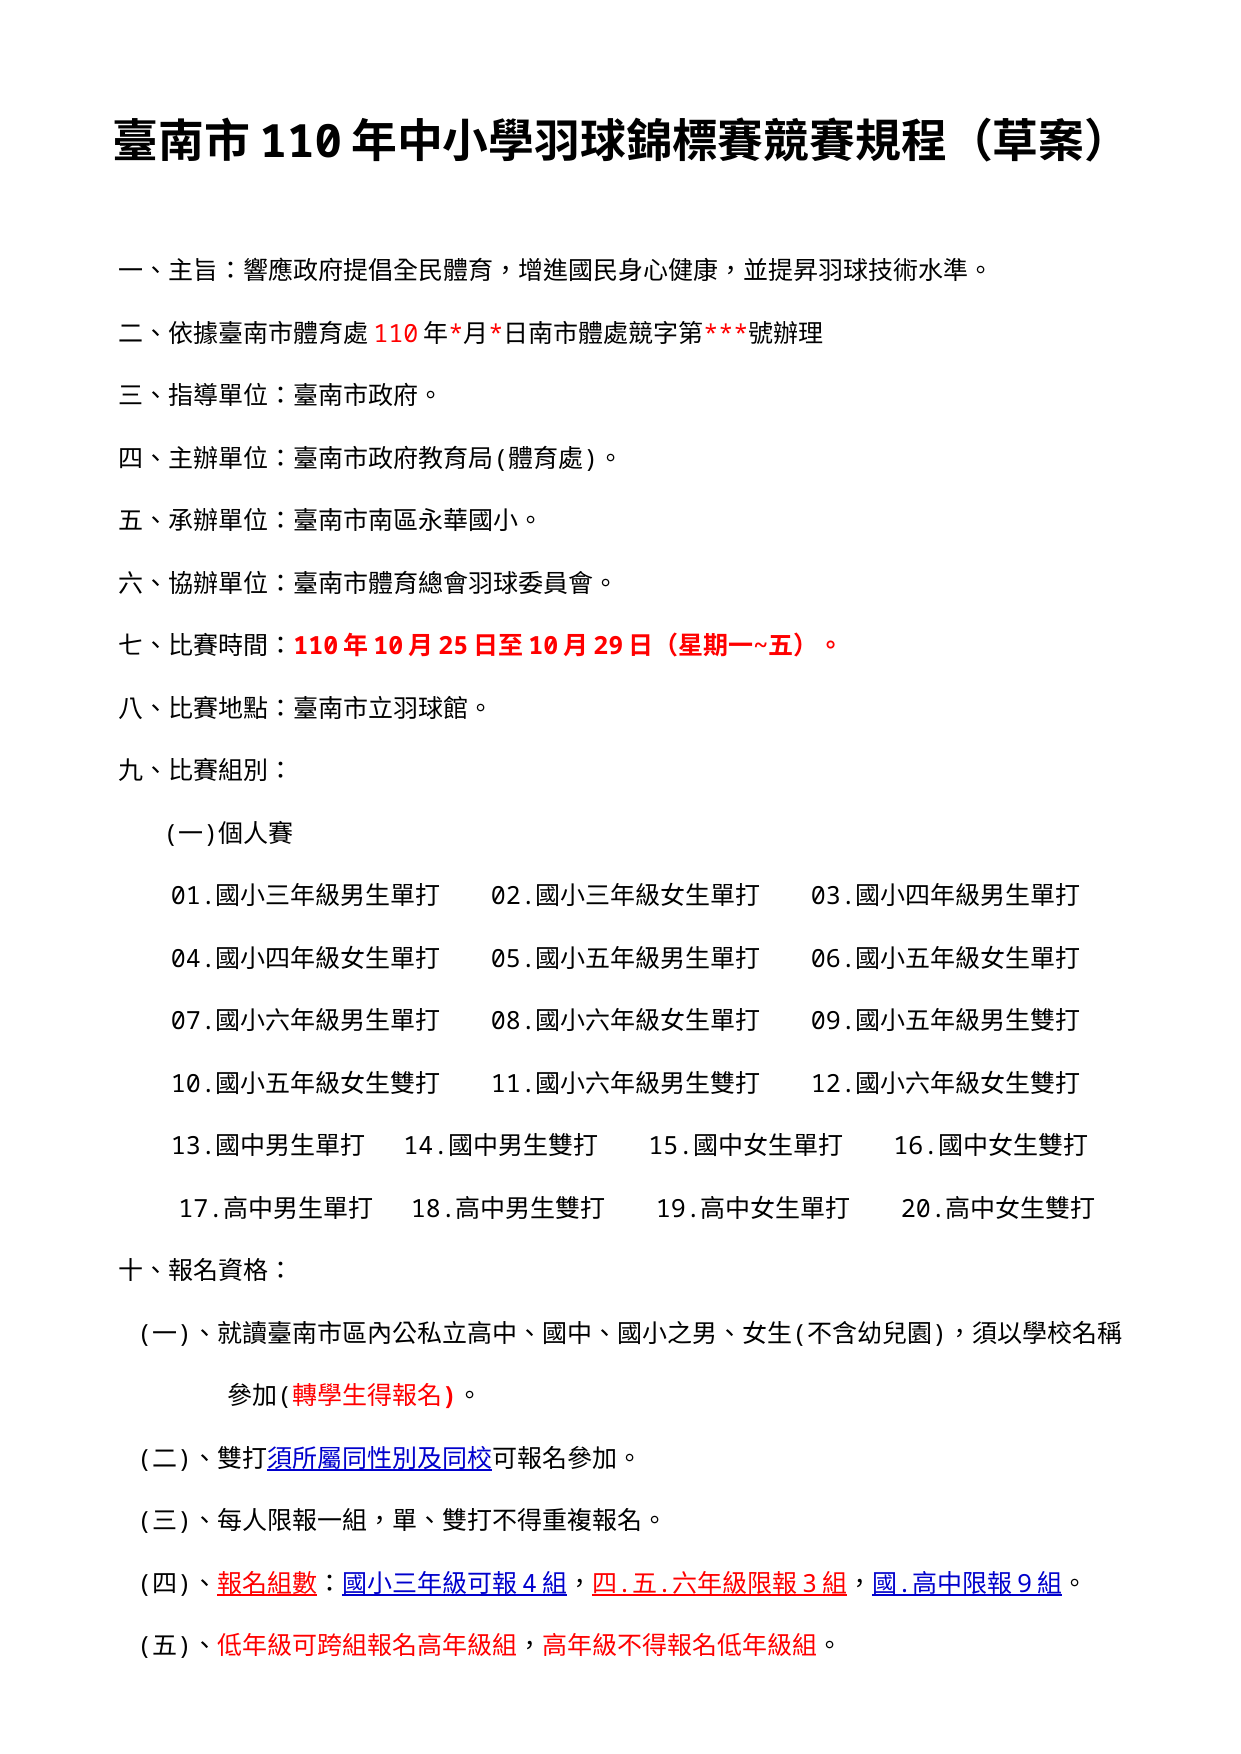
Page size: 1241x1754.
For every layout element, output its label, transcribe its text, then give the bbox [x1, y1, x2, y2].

text (一)個人賽 [118, 789, 1122, 852]
text 九、比賽組別： [118, 727, 1122, 789]
text 五、承辦單位：臺南市南區永華國小。 [118, 477, 1122, 539]
text 一、主旨：響應政府提倡全民體育，增進國民身心健康，並提昇羽球技術水準。 [118, 227, 1122, 289]
text 01.國小三年級男生單打 02.國小三年級女生單打 03.國小四年級男生單打 [118, 852, 1122, 914]
text 四、主辦單位：臺南市政府教育局(體育處)。 [118, 414, 1122, 477]
text 07.國小六年級男生單打 08.國小六年級女生單打 09.國小五年級男生雙打 [118, 977, 1122, 1039]
text (一)、就讀臺南市區內公私立高中、國中、國小之男、女生(不含幼兒園)，須以學校名稱 [137, 1289, 1122, 1352]
text 七、比賽時間：110年10月25日至10月29日（星期一~五）。 [118, 602, 1122, 664]
text 臺南市110年中小學羽球錦標賽競賽規程（草案） [99, 64, 1143, 189]
text 三、指導單位：臺南市政府。 [118, 352, 1122, 414]
text 04.國小四年級女生單打 05.國小五年級男生單打 06.國小五年級女生單打 [118, 914, 1122, 977]
text (二)、雙打須所屬同性別及同校可報名參加。 [137, 1414, 1122, 1477]
text 八、比賽地點：臺南市立羽球館。 [118, 664, 1122, 727]
text 六、協辦單位：臺南市體育總會羽球委員會。 [118, 539, 1122, 602]
text 參加(轉學生得報名)。 [137, 1352, 1122, 1414]
text 10.國小五年級女生雙打 11.國小六年級男生雙打 12.國小六年級女生雙打 [118, 1039, 1122, 1102]
text 二、依據臺南市體育處110年*月*日南市體處競字第***號辦理 [118, 289, 1122, 352]
text 17.高中男生單打 18.高中男生雙打 19.高中女生單打 20.高中女生雙打 [118, 1164, 1122, 1227]
text (四)、報名組數：國小三年級可報4組，四.五.六年級限報3組，國.高中限報9組。 [137, 1539, 1122, 1602]
text 十、報名資格： [118, 1227, 1122, 1289]
text 13.國中男生單打 14.國中男生雙打 15.國中女生單打 16.國中女生雙打 [118, 1102, 1122, 1164]
text (三)、每人限報一組，單、雙打不得重複報名。 [137, 1477, 1122, 1539]
text (五)、低年級可跨組報名高年級組，高年級不得報名低年級組。 [137, 1602, 1122, 1664]
